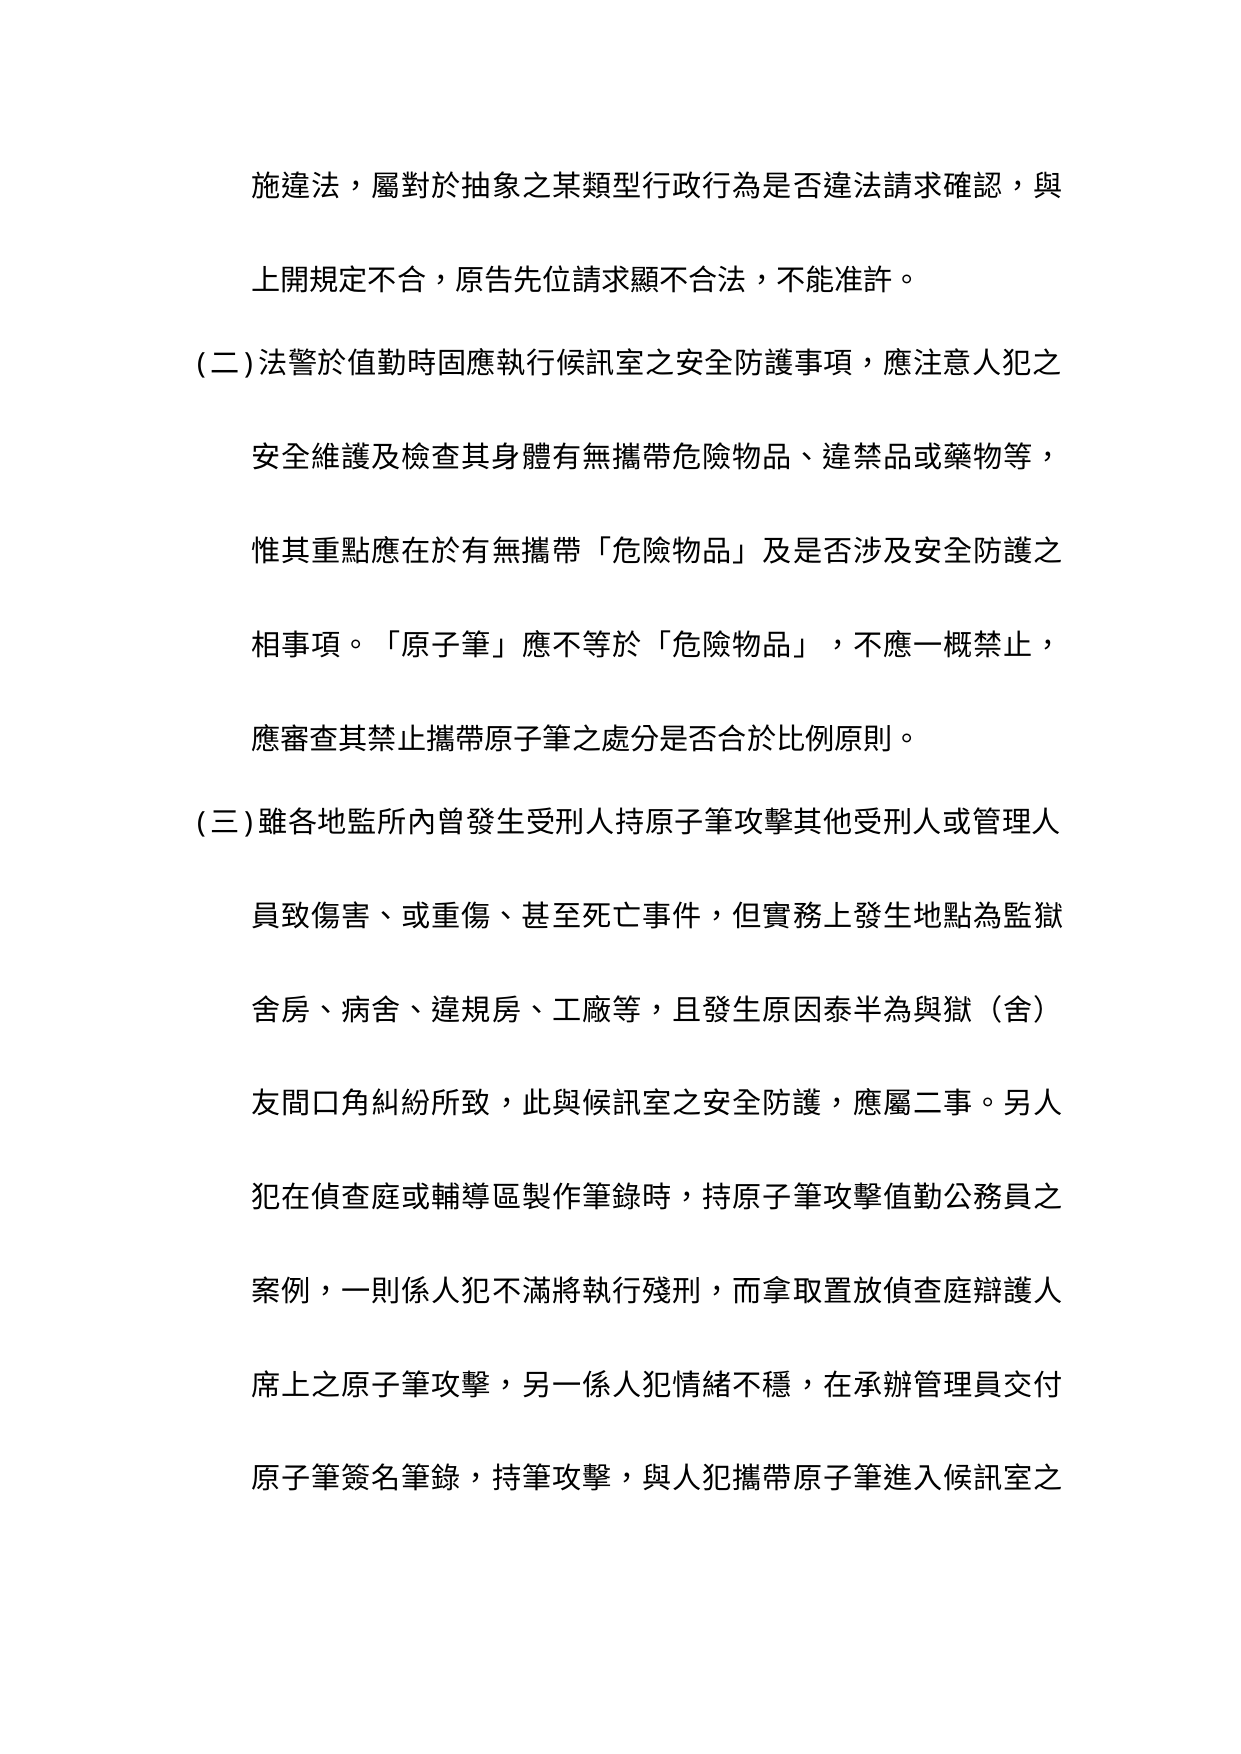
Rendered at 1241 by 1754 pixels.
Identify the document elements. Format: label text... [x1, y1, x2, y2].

text (三)雖各地監所內曾發生受刑人持原子筆攻擊其他受刑人或管理人員致傷害、或重傷、甚至死亡事件，但實務上發生地點為監獄舍房、病舍、違規房、工廠等，且發生原因泰半為與獄（舍）友間口角糾紛所致，此與候訊室之安全防護，應屬二事。另人犯在偵查庭或輔導區製作筆錄時，持原子筆攻擊值勤公務員之案例，一則係人犯不滿將執行殘刑，而拿取置放偵查庭辯護人席上之原子筆攻擊，另一係人犯情緒不穩，在承辦管理員交付原子筆簽名筆錄，持筆攻擊，與人犯攜帶原子筆進入候訊室之 [192, 778, 1063, 1497]
text (二)法警於值勤時固應執行候訊室之安全防護事項，應注意人犯之安全維護及檢查其身體有無攜帶危險物品、違禁品或藥物等，惟其重點應在於有無攜帶「危險物品」及是否涉及安全防護之相事項。「原子筆」應不等於「危險物品」，不應一概禁止，應審查其禁止攜帶原子筆之處分是否合於比例原則。 [192, 320, 1063, 757]
text 施違法，屬對於抽象之某類型行政行為是否違法請求確認，與上開規定不合，原告先位請求顯不合法，不能准許。 [192, 142, 1063, 298]
